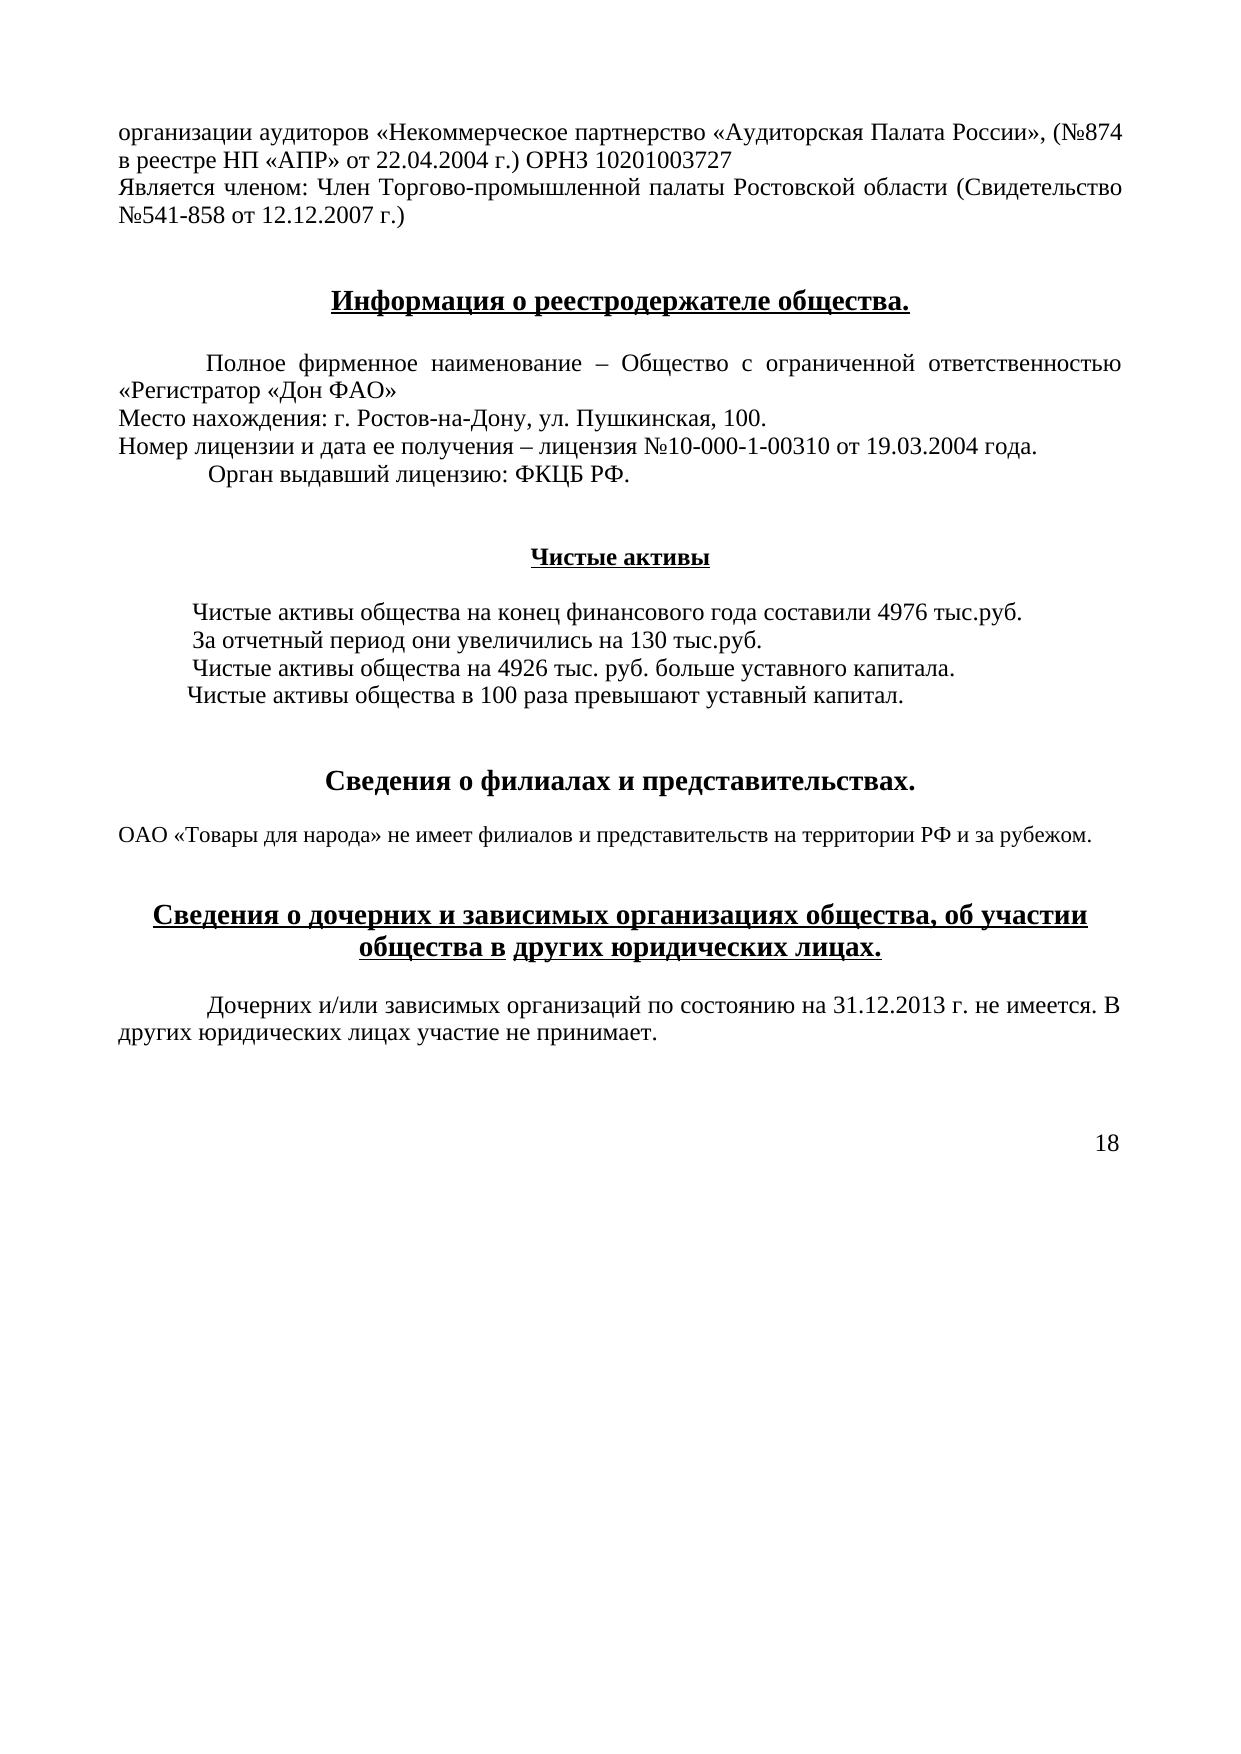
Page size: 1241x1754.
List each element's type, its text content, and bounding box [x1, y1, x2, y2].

text Чистые активы общества на 4926 тыс. руб. больше уставного капитала. [118, 654, 1122, 681]
text Номер лицензии и дата ее получения – лицензия №10-000-1-00310 от 19.03.2004 года. [118, 432, 1122, 460]
text 18 [118, 1129, 1122, 1157]
text Полное фирменное наименование – Общество с ограниченной ответственностью «Регистратор «Дон ФАО» [118, 349, 1122, 404]
text Место нахождения: г. Ростов-на-Дону, ул. Пушкинская, 100. [118, 404, 1122, 432]
text Чистые активы общества на конец финансового года составили 4976 тыс.руб. [118, 598, 1122, 626]
text Информация о реестродержателе общества. [118, 284, 1122, 317]
text Сведения о филиалах и представительствах. [118, 764, 1122, 797]
text ОАО «Товары для народа» не имеет филиалов и представительств на территории РФ и за рубежом. [118, 822, 1122, 848]
text За отчетный период они увеличились на 130 тыс.руб. [118, 626, 1122, 654]
text организации аудиторов «Некоммерческое партнерство «Аудиторская Палата России», (№874 в реестре НП «АПР» от 22.04.2004 г.) ОРНЗ 10201003727 [118, 118, 1123, 173]
text Орган выдавший лицензию: ФКЦБ РФ. [118, 460, 1122, 487]
text Является членом: Член Торгово-промышленной палаты Ростовской области (Свидетельство №541-858 от 12.12.2007 г.) [118, 173, 1123, 229]
text Сведения о дочерних и зависимых организациях общества, об участии общества в других юридических лицах. [118, 898, 1122, 963]
text Дочерних и/или зависимых организаций по состоянию на 31.12.2013 г. не имеется. В других юридических лицах участие не принимает. [118, 991, 1122, 1046]
text Чистые активы общества в 100 раза превышают уставный капитал. [118, 681, 1122, 709]
text Чистые активы [118, 543, 1122, 571]
